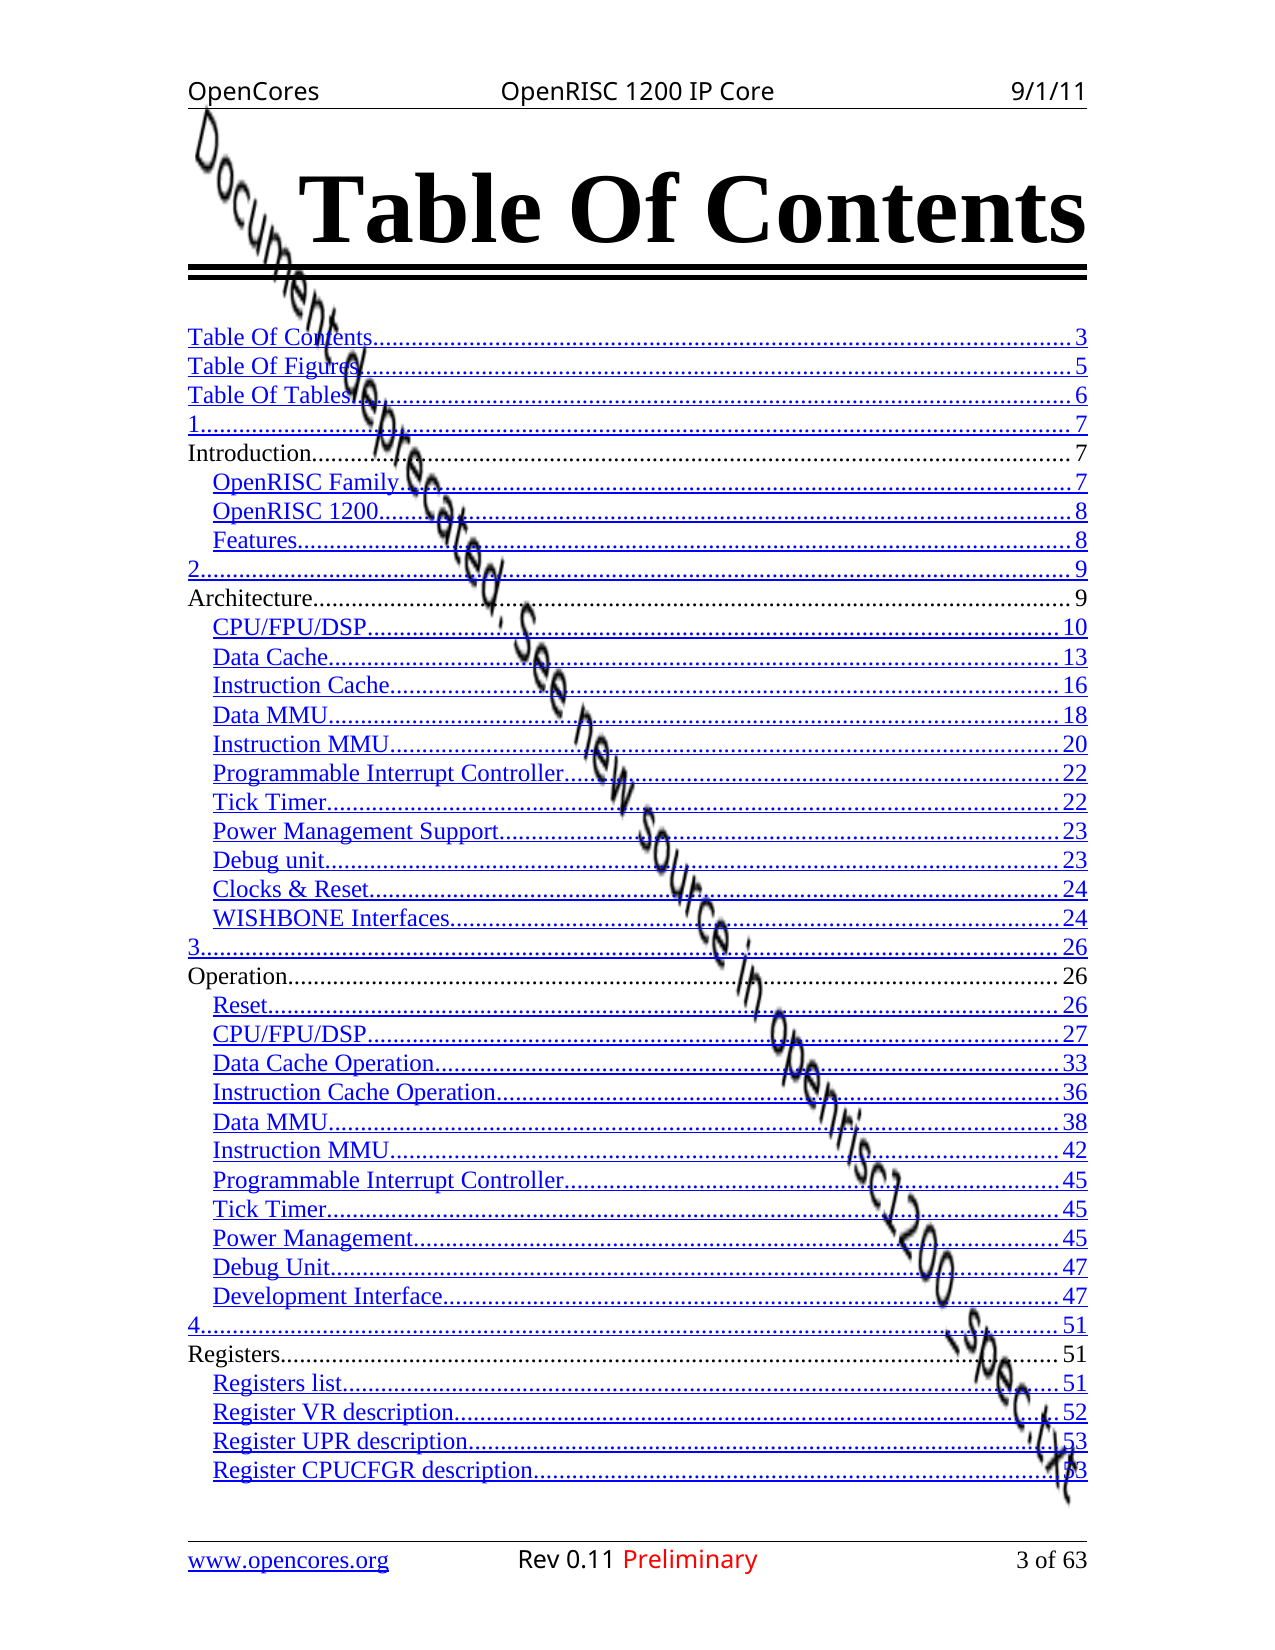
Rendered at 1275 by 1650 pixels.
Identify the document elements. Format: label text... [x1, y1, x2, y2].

picture [187, 467, 212, 554]
text Data Cache Operation 33 [212, 1048, 1087, 1073]
text Instruction Cache Operation 36 [212, 1077, 1087, 1102]
picture [264, 1558, 269, 1567]
text Debug Unit 47 [212, 1252, 1087, 1277]
text Register UPR description 53 [212, 1426, 1087, 1451]
picture [187, 990, 212, 1310]
text 3 26 [187, 932, 1087, 957]
picture [187, 1368, 1088, 1576]
text Table Of Figures 5 [187, 351, 1087, 376]
text Table Of Contents 3 [187, 322, 1087, 347]
picture [187, 73, 1088, 269]
text Table Of Tables 6 [187, 380, 1087, 405]
text Tick Timer 22 [212, 787, 1087, 812]
text OpenRISC 1200 8 [212, 496, 1087, 521]
text WISHBONE Interfaces 24 [212, 903, 1087, 928]
text Tick Timer 45 [212, 1193, 1087, 1219]
subtitle Table Of Contents [187, 150, 1087, 280]
text 2 9 [187, 554, 1087, 579]
text Operation 26 [187, 961, 1087, 990]
text Instruction MMU 20 [212, 728, 1087, 754]
text Register CPUCFGR description 53 [212, 1455, 1087, 1480]
text 4 51 [187, 1310, 1087, 1335]
text Development Interface 47 [212, 1281, 1087, 1306]
text 1 7 [187, 409, 1087, 434]
picture [187, 612, 212, 932]
text CPU/FPU/DSP 27 [212, 1019, 1087, 1044]
text Instruction MMU 42 [212, 1135, 1087, 1161]
text Data MMU 18 [212, 699, 1087, 725]
text Data Cache 13 [212, 641, 1087, 667]
text Power Management Support 23 [212, 816, 1087, 841]
text Power Management 45 [212, 1223, 1087, 1248]
text Debug unit 23 [212, 845, 1087, 870]
text Data MMU 38 [212, 1106, 1087, 1132]
text Architecture 9 [187, 583, 1087, 612]
text Features 8 [212, 525, 1087, 550]
text Instruction Cache 16 [212, 670, 1087, 696]
text CPU/FPU/DSP 10 [212, 612, 1087, 637]
text Introduction 7 [187, 438, 1087, 467]
picture [187, 280, 1088, 347]
text Reset 26 [212, 990, 1087, 1015]
text Registers list 51 [212, 1368, 1087, 1393]
text Registers 51 [187, 1339, 1087, 1368]
text Clocks & Reset 24 [212, 874, 1087, 899]
text OpenRISC Family 7 [212, 467, 1087, 492]
text Register VR description 52 [212, 1397, 1087, 1422]
text Programmable Interrupt Controller 45 [212, 1164, 1087, 1190]
text Programmable Interrupt Controller 22 [212, 758, 1087, 783]
